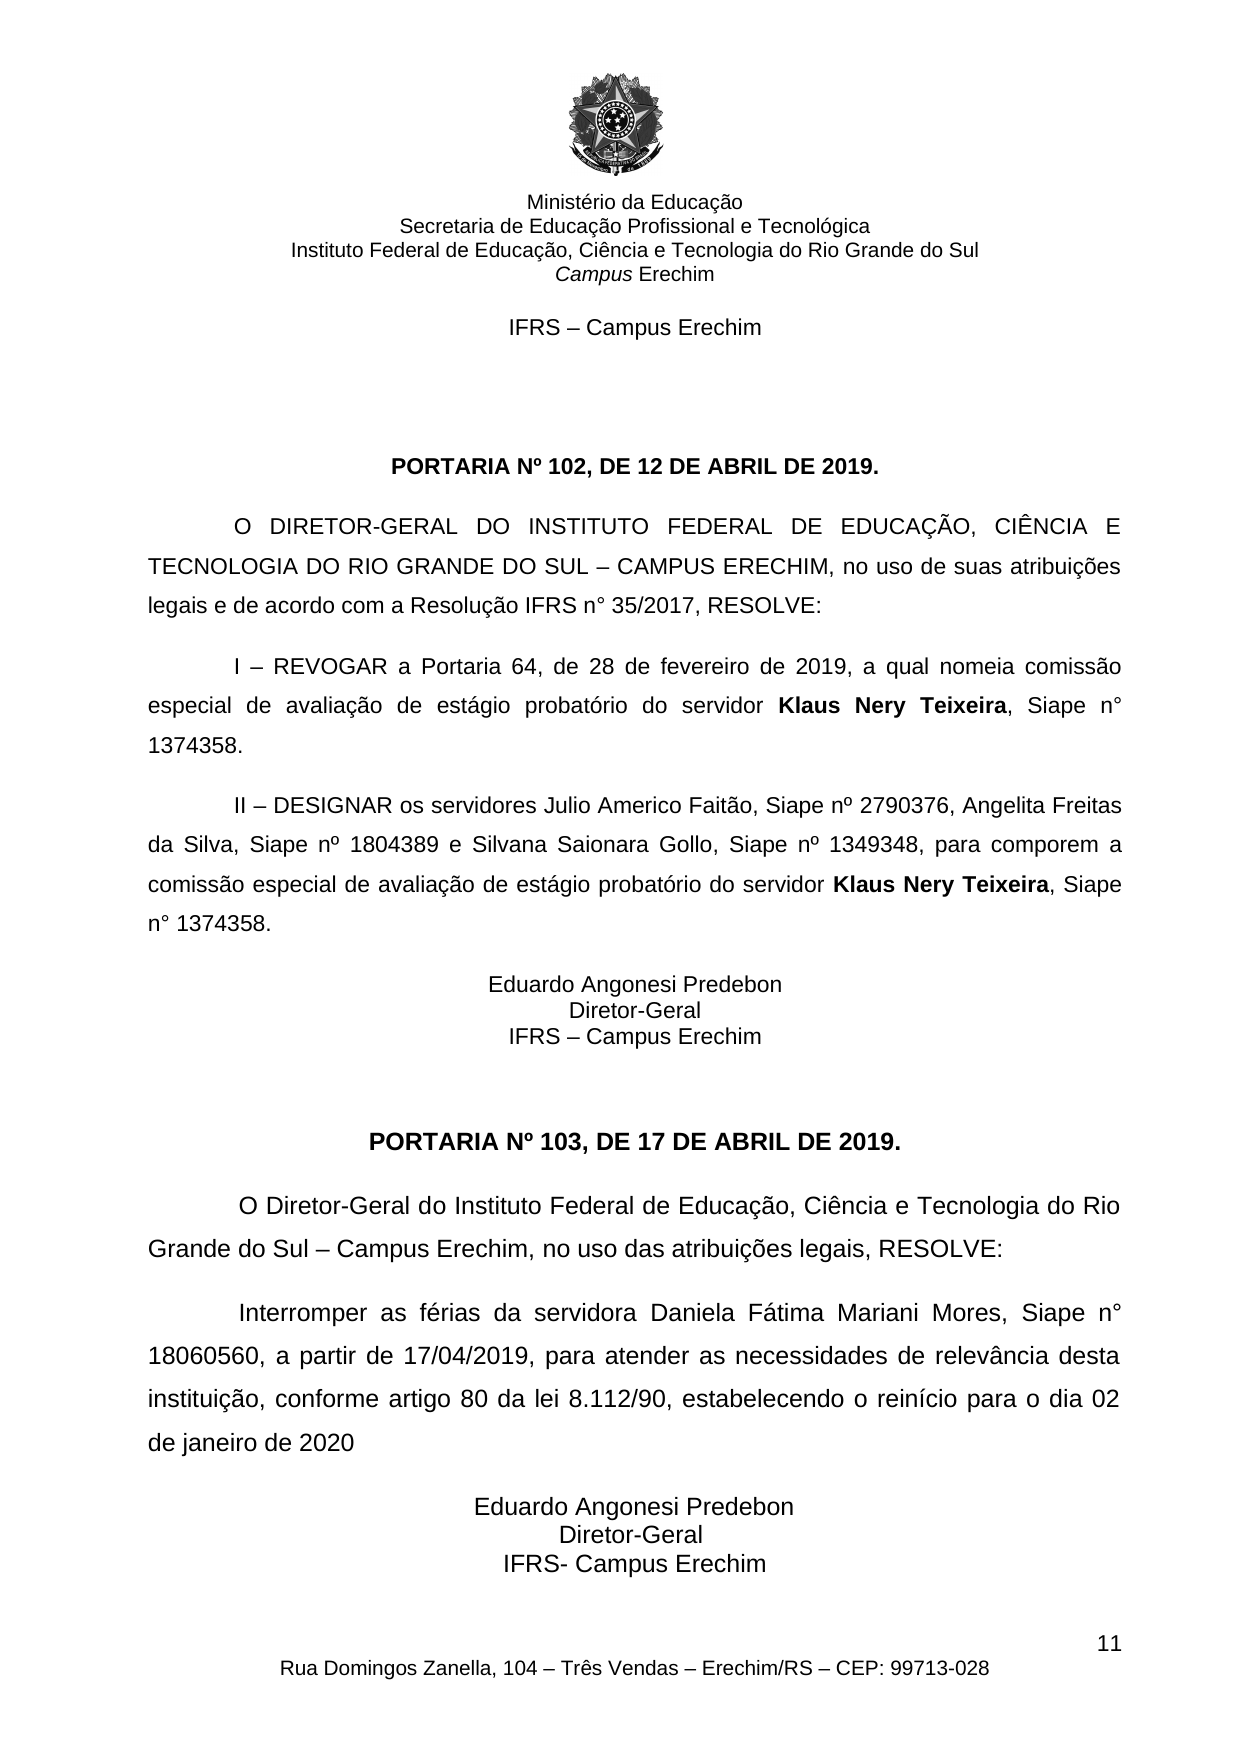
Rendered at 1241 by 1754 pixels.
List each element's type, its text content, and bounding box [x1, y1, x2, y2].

text PORTARIA Nº 102, DE 12 DE ABRIL DE 2019. [148, 453, 1122, 479]
text II – DESIGNAR os servidores Julio Americo Faitão, Siape nº 2790376, Angelita Freitas da Silva, Siape nº 1804389 e Silvana Saionara Gollo, Siape nº 1349348, para comporem a comissão especial de avaliação de estágio probatório do servidor Klaus Nery Teixeira, Siape n° 1374358. [148, 792, 1122, 937]
text Eduardo Angonesi Predebon [146, 1491, 1122, 1520]
picture [568, 73, 664, 176]
text I – REVOGAR a Portaria 64, de 28 de fevereiro de 2019, a qual nomeia comissão especial de avaliação de estágio probatório do servidor Klaus Nery Teixeira, Siape n° 1374358. [148, 653, 1122, 758]
list IFRS – Campus Erechim [148, 1023, 1122, 1050]
text IFRS- Campus Erechim [148, 1549, 1122, 1578]
text PORTARIA Nº 103, DE 17 DE ABRIL DE 2019. [148, 1127, 1122, 1156]
list Diretor-Geral [148, 997, 1122, 1023]
list IFRS – Campus Erechim [148, 314, 1122, 340]
list Eduardo Angonesi Predebon [148, 971, 1122, 997]
text O Diretor-Geral do Instituto Federal de Educação, Ciência e Tecnologia do Rio Grande do Sul – Campus Erechim, no uso das atribuições legais, RESOLVE: [148, 1191, 1122, 1263]
text Interromper as férias da servidora Daniela Fátima Mariani Mores, Siape n° 18060560, a partir de 17/04/2019, para atender as necessidades de relevância desta instituição, conforme artigo 80 da lei 8.112/90, estabelecendo o reinício para o dia 02 de janeiro de 2020 [148, 1298, 1122, 1456]
text O DIRETOR-GERAL DO INSTITUTO FEDERAL DE EDUCAÇÃO, CIÊNCIA E TECNOLOGIA DO RIO GRANDE DO SUL – CAMPUS ERECHIM, no uso de suas atribuições legais e de acordo com a Resolução IFRS n° 35/2017, RESOLVE: [148, 513, 1122, 619]
text Diretor-Geral [146, 1520, 1122, 1549]
